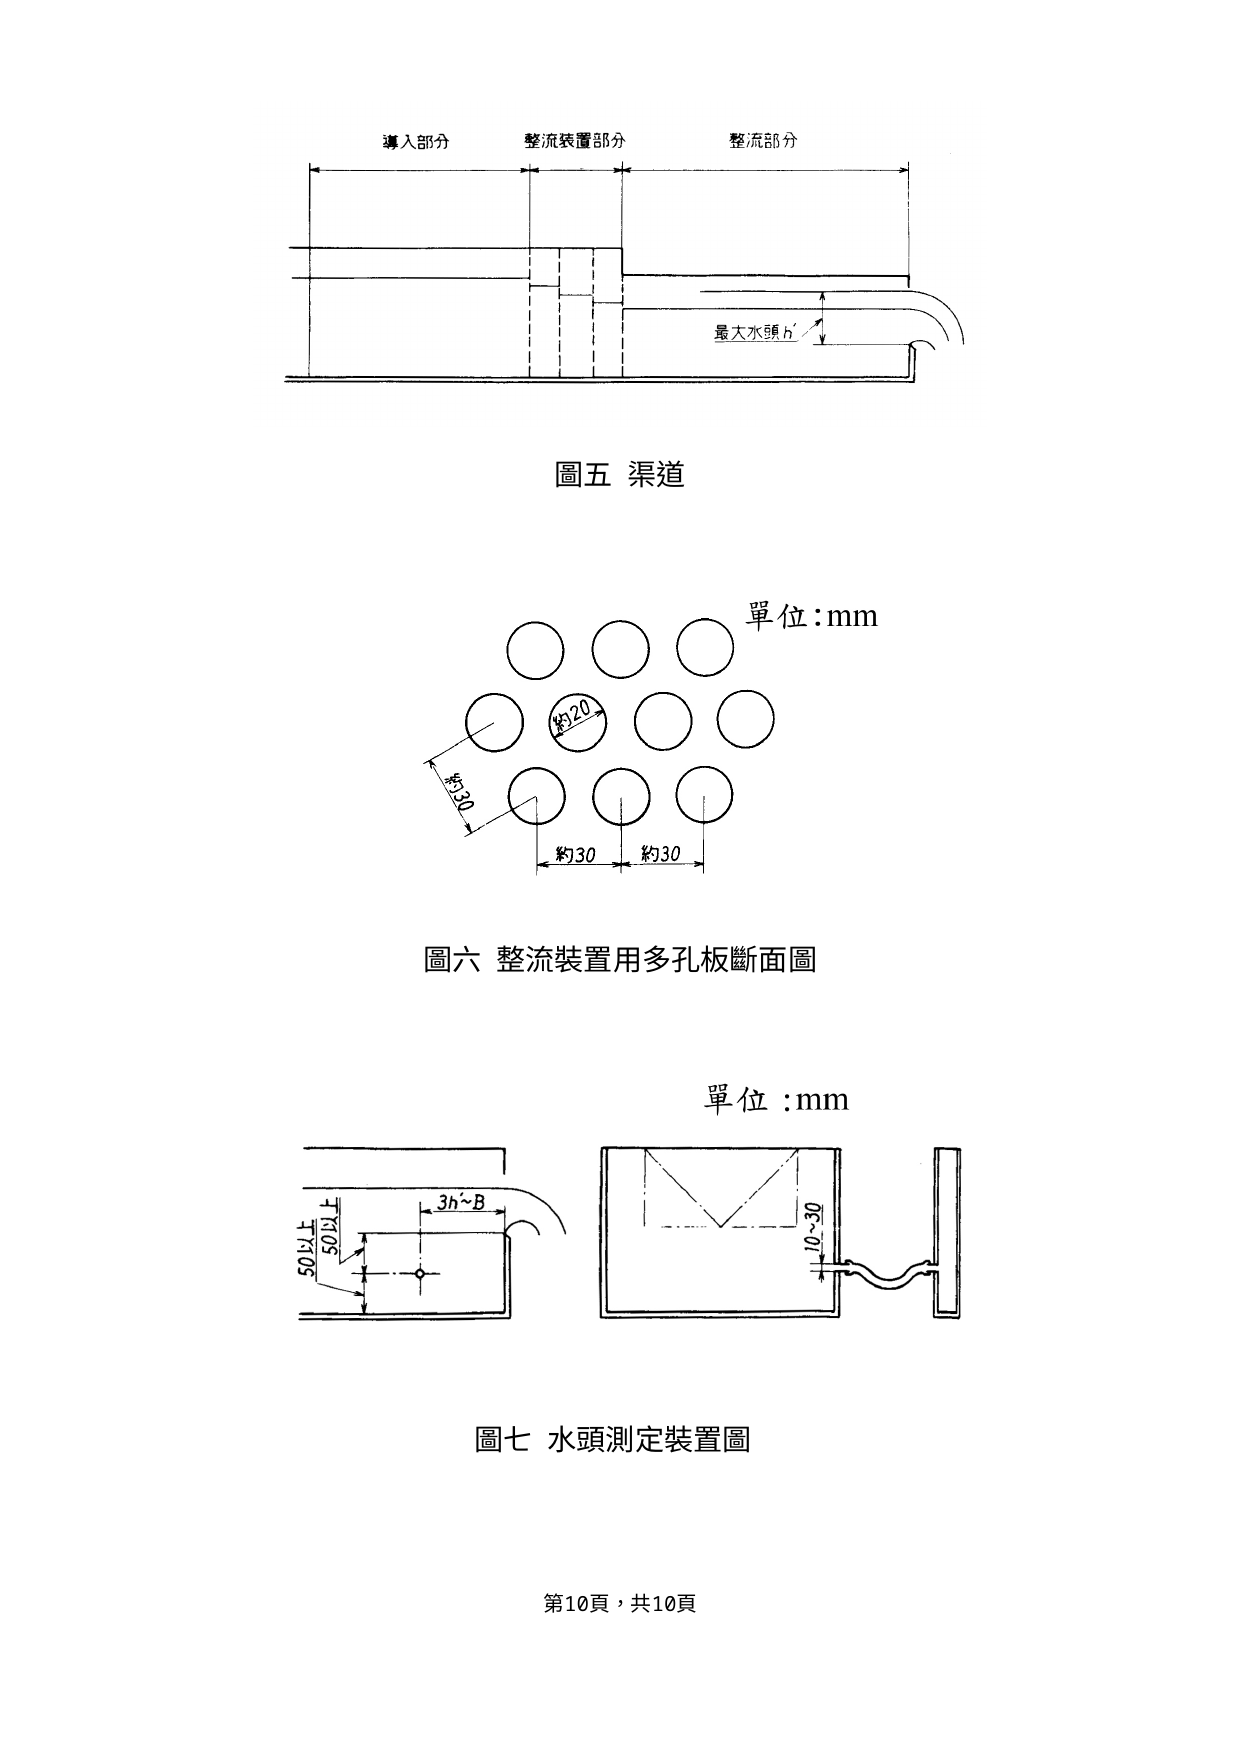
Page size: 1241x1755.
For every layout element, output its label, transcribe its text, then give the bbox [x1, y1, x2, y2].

text 圖七 水頭測定裝置圖 [148, 1417, 1093, 1459]
text 圖六 整流裝置用多孔板斷面圖 [148, 936, 1093, 979]
picture [228, 1062, 1013, 1392]
picture [343, 577, 897, 912]
picture [253, 101, 988, 427]
text 圖五 渠道 [148, 451, 1093, 493]
